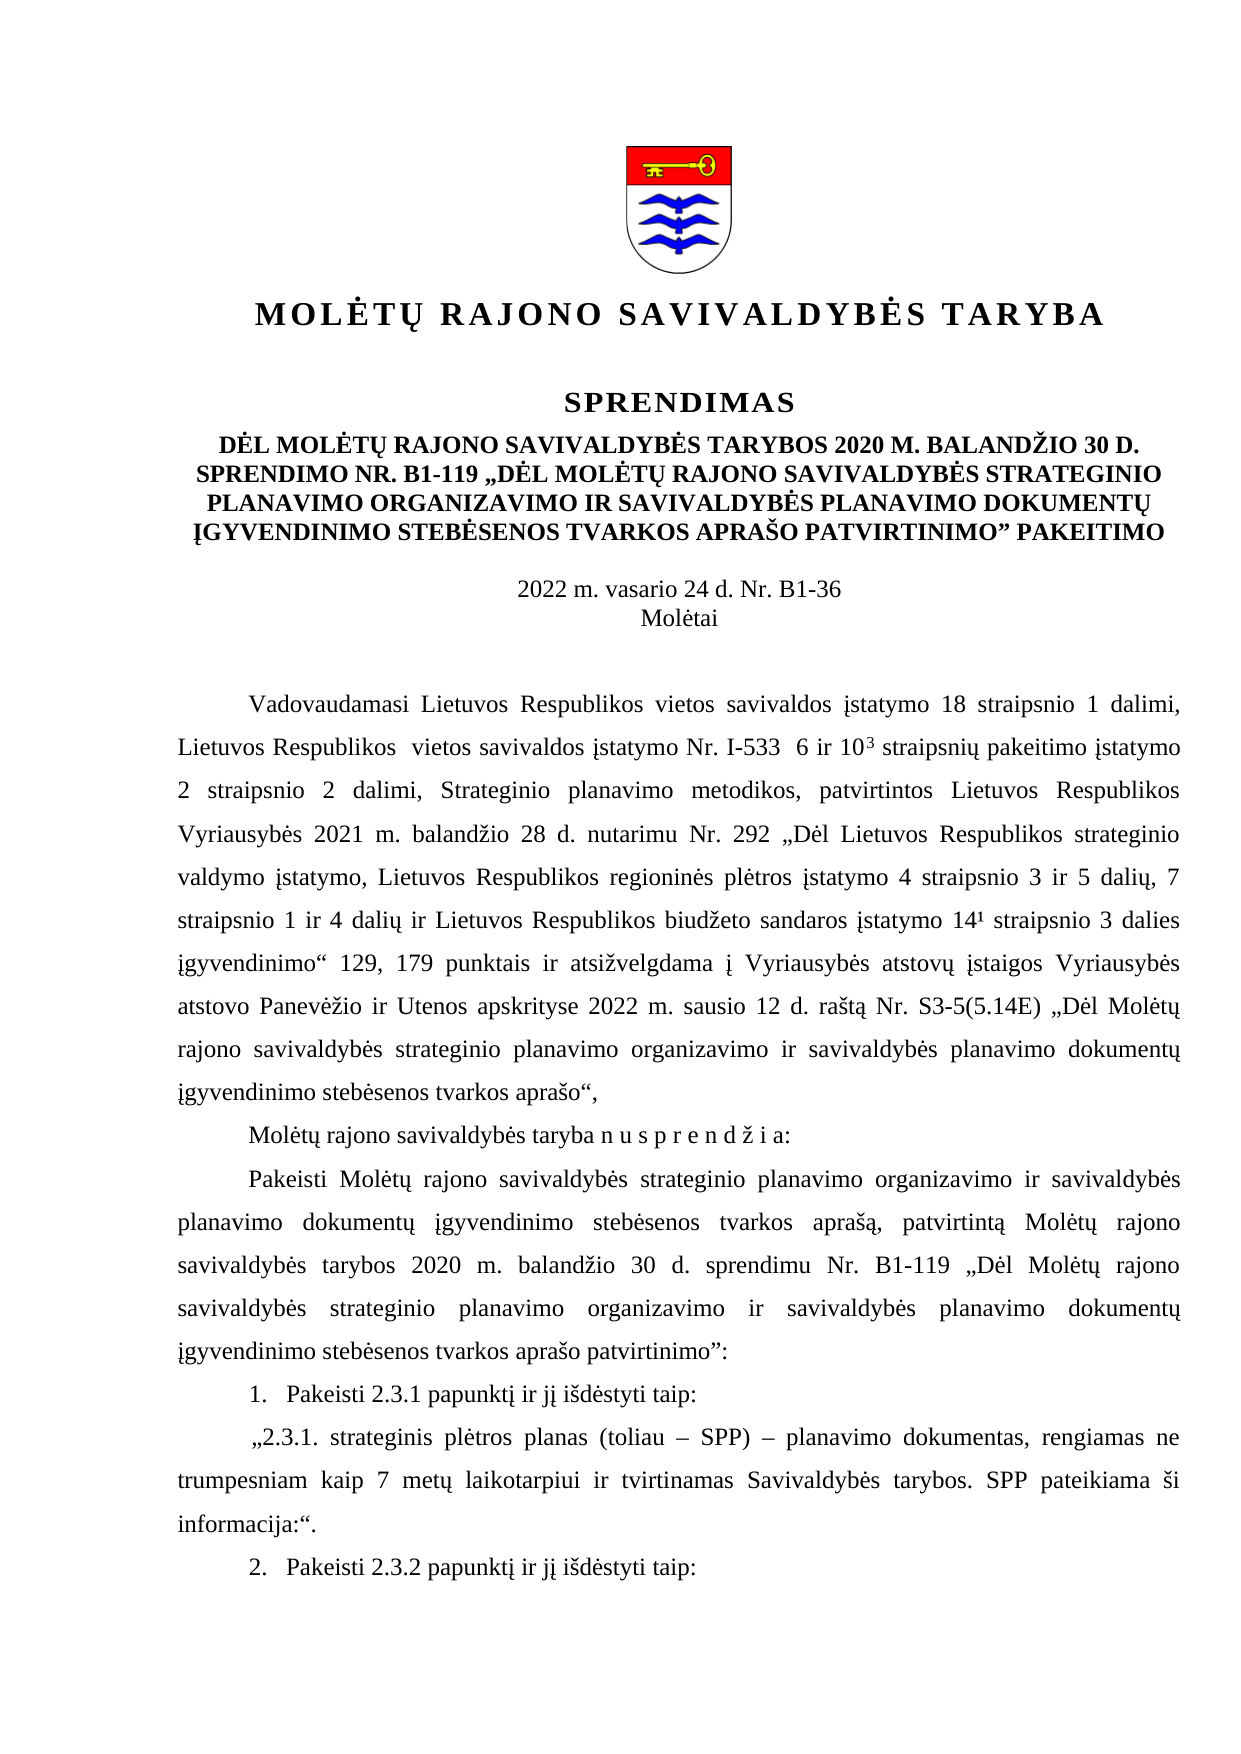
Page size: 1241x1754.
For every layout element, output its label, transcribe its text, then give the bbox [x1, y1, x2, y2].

text SPRENDIMAS [177, 385, 1181, 419]
text Molėtų rajono savivaldybės taryba n u s p r e n d ž i a: [177, 1121, 1181, 1149]
text 1. Pakeisti 2.3.1 papunktį ir jį išdėstyti taip: [248, 1379, 1181, 1408]
text Molėtų rajono savivaldybės taryba [177, 294, 1181, 332]
text „2.3.1. strateginis plėtros planas (toliau – SPP) – planavimo dokumentas, rengiamas ne trumpesniam kaip 7 metų laikotarpiui ir tvirtinamas Savivaldybės tarybos. SPP pateikiama ši informacija:“. [177, 1422, 1181, 1537]
text Molėtai [177, 603, 1181, 632]
text Pakeisti Molėtų rajono savivaldybės strateginio planavimo organizavimo ir savivaldybės planavimo dokumentų įgyvendinimo stebėsenos tvarkos aprašą, patvirtintą Molėtų rajono savivaldybės tarybos 2020 m. balandžio 30 d. sprendimu Nr. B1-119 „Dėl Molėtų rajono savivaldybės strateginio planavimo organizavimo ir savivaldybės planavimo dokumentų įgyvendinimo stebėsenos tvarkos aprašo patvirtinimo”: [177, 1164, 1181, 1365]
text 2022 m. vasario 24 d. Nr. B1-36 [177, 574, 1181, 603]
text Vadovaudamasi Lietuvos Respublikos vietos savivaldos įstatymo 18 straipsnio 1 dalimi, Lietuvos Respublikos vietos savivaldos įstatymo Nr. I-533 6 ir 103 straipsnių pakeitimo įstatymo 2 straipsnio 2 dalimi, Strateginio planavimo metodikos, patvirtintos Lietuvos Respublikos Vyriausybės 2021 m. balandžio 28 d. nutarimu Nr. 292 „Dėl Lietuvos Respublikos strateginio valdymo įstatymo, Lietuvos Respublikos regioninės plėtros įstatymo 4 straipsnio 3 ir 5 dalių, 7 straipsnio 1 ir 4 dalių ir Lietuvos Respublikos biudžeto sandaros įstatymo 14¹ straipsnio 3 dalies įgyvendinimo“ 129, 179 punktais ir atsižvelgdama į Vyriausybės atstovų įstaigos Vyriausybės atstovo Panevėžio ir Utenos apskrityse 2022 m. sausio 12 d. raštą Nr. S3-5(5.14E) „Dėl Molėtų rajono savivaldybės strateginio planavimo organizavimo ir savivaldybės planavimo dokumentų įgyvendinimo stebėsenos tvarkos aprašo“, [177, 689, 1181, 1106]
text 2. Pakeisti 2.3.2 papunktį ir jį išdėstyti taip: [249, 1552, 1181, 1581]
text Dėl Molėtų rajono savivaldybės tarybos 2020 m. balandžio 30 d. sprendimo Nr. B1-119 „Dėl Molėtų rajono savivaldybės strateginio planavimo organizavimo ir savivaldybės planavimo dokumentų įgyvendinimo stebėsenos tvarkos aprašo patvirtinimo” PAkEITIMO [177, 431, 1181, 574]
